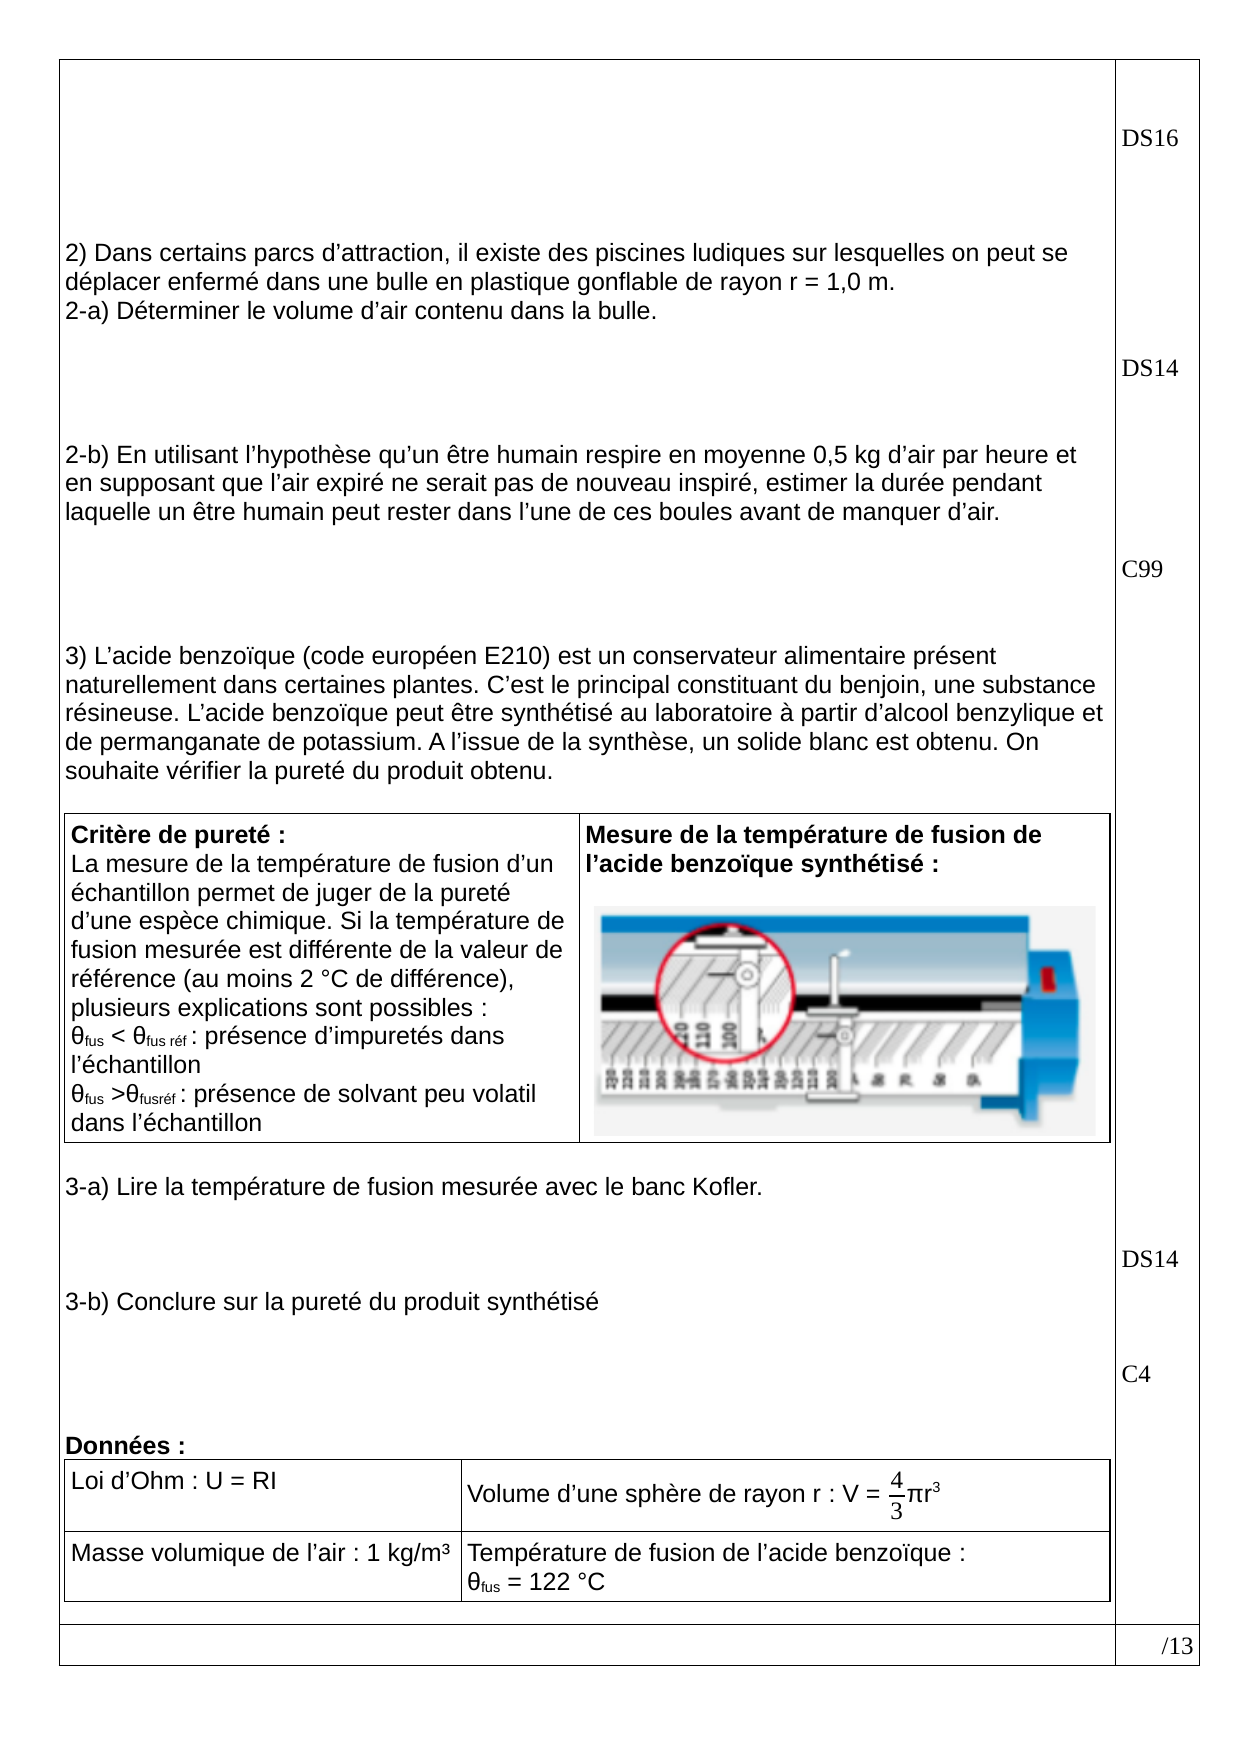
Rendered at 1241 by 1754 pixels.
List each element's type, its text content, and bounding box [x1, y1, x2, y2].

table_cell Masse volumique de l’air : 1 kg/m³ [65, 1532, 461, 1601]
table_cell [60, 1625, 1115, 1665]
table_cell /13 [1116, 1625, 1199, 1665]
table_header Critère de pureté : La mesure de la température de fusion d’un échantillon permet de juger de la pureté d’une espèce chimique. Si la température de fusion mesurée est différente de la valeur de référence (au moins 2 °C de différence), plusieurs explications sont possibles : θfus < θfus réf : présence d’impuretés dans l’échantillon θfus >θfusréf : présence de solvant peu volatil dans l’échantillon [65, 814, 579, 1142]
table_header Mesure de la température de fusion de l’acide benzoïque synthétisé : [580, 814, 1109, 1142]
table_cell DS16 DS14 C99 DS14 C4 [1116, 60, 1199, 1624]
table_header Loi d’Ohm : U = RI [65, 1460, 461, 1531]
table_header Volume d’une sphère de rayon r : V = πr3 [462, 1460, 1109, 1531]
picture [593, 906, 1096, 1136]
table_cell 2) Dans certains parcs d’attraction, il existe des piscines ludiques sur lesquelles on peut se déplacer enfermé dans une bulle en plastique gonflable de rayon r = 1,0 m. 2-a) Déterminer le volume d’air contenu dans la bulle. 2-b) En utilisant l’hypothèse qu’un être humain respire en moyenne 0,5 kg d’air par heure et en supposant que l’air expiré ne serait pas de nouveau inspiré, estimer la durée pendant laquelle un être humain peut rester dans l’une de ces boules avant de manquer d’air. 3) L’acide benzoïque (code européen E210) est un conservateur alimentaire présent naturellement dans certaines plantes. C’est le principal constituant du benjoin, une substance résineuse. L’acide benzoïque peut être synthétisé au laboratoire à partir d’alcool benzylique et de permanganate de potassium. A l’issue de la synthèse, un solide blanc est obtenu. On souhaite vérifier la pureté du produit obtenu. 3-a) Lire la température de fusion mesurée avec le banc Kofler. 3-b) Conclure sur la pureté du produit synthétisé Données : [60, 60, 1115, 1624]
table_cell Température de fusion de l’acide benzoïque : θfus = 122 °C [462, 1532, 1109, 1601]
